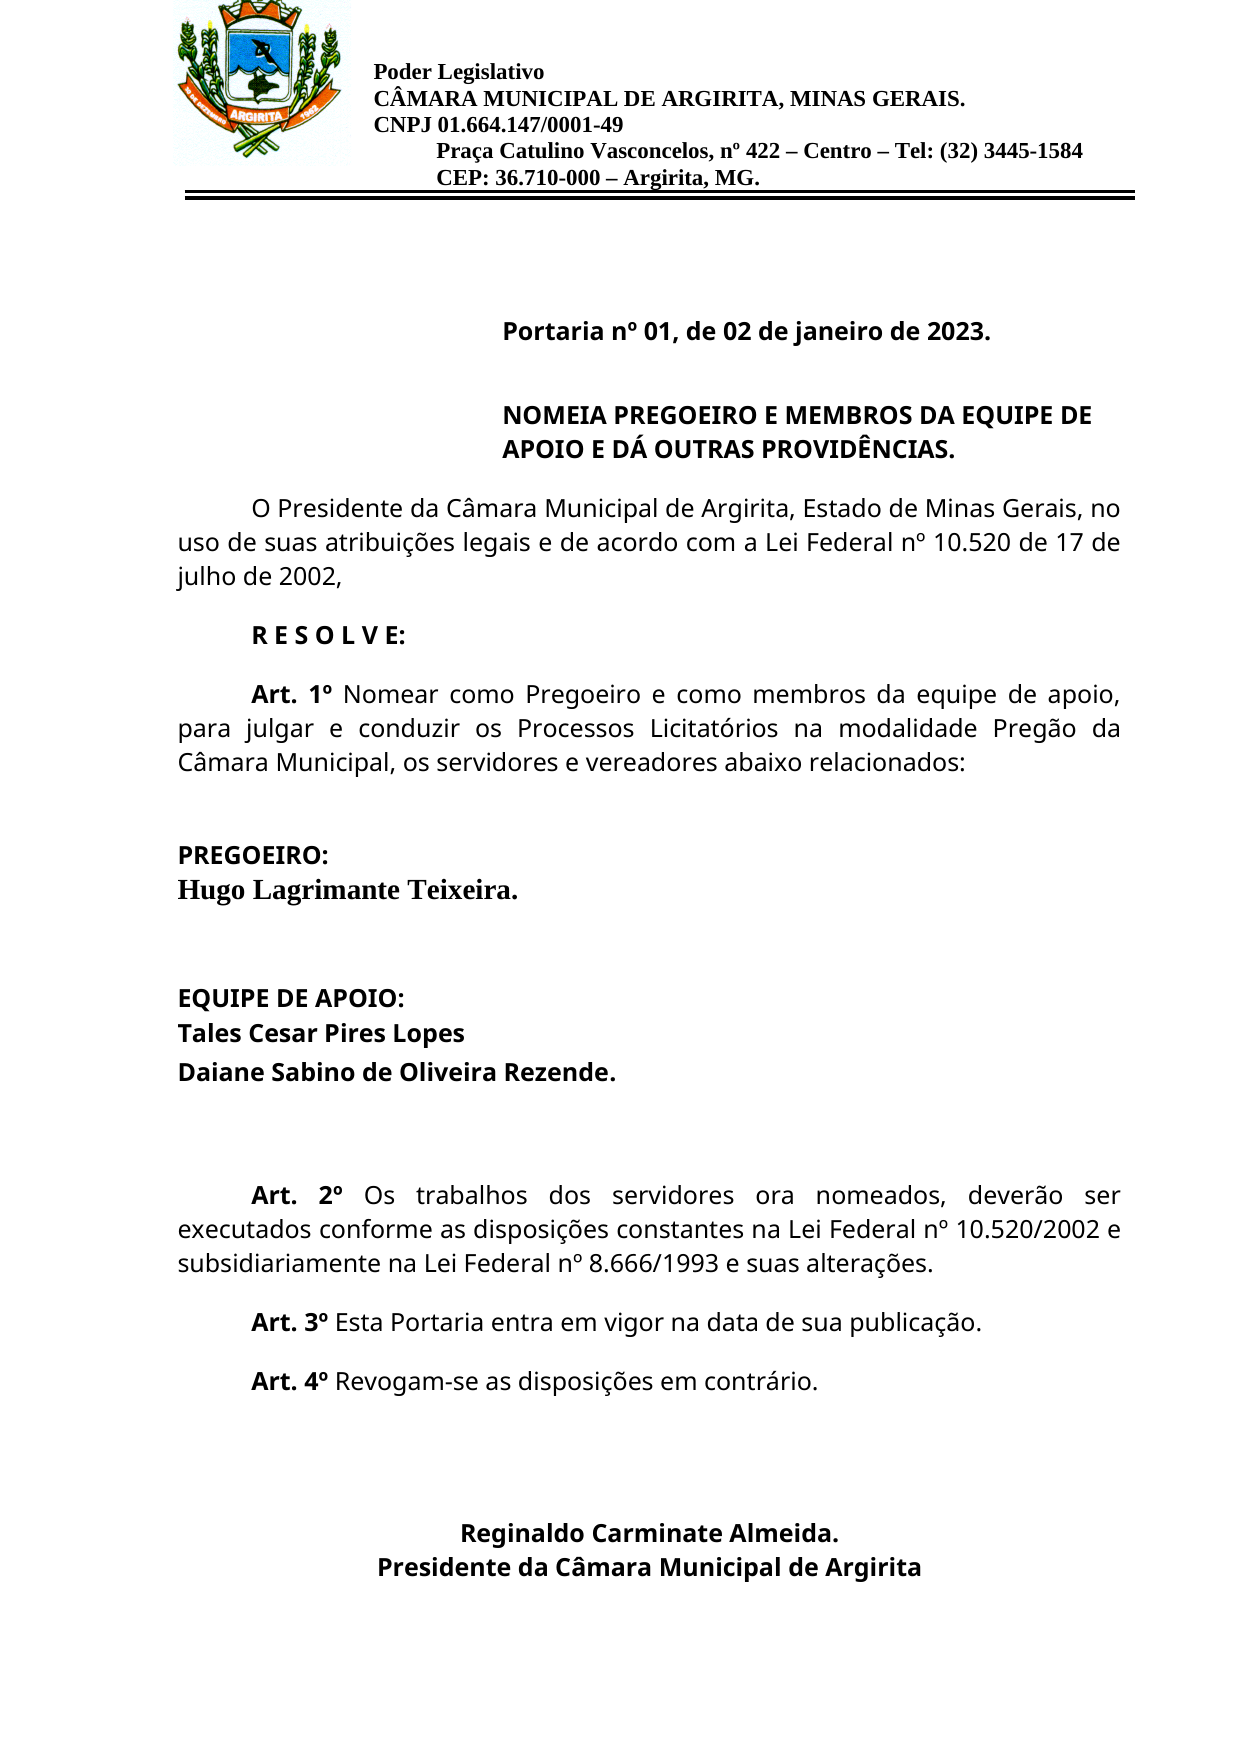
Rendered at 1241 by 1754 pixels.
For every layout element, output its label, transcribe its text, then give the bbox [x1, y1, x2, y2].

text Daiane Sabino de Oliveira Rezende. [177, 1054, 1122, 1088]
text EQUIPE DE APOIO: [177, 981, 1122, 1015]
subtitle Portaria nº 01, de 02 de janeiro de 2023. [502, 313, 1122, 347]
subtitle PREGOEIRO: [177, 838, 1122, 872]
text R E S O L V E: [177, 618, 1122, 652]
text Art. 2º Os trabalhos dos servidores ora nomeados, deverão ser executados conforme as disposições constantes na Lei Federal nº 10.520/2002 e subsidiariamente na Lei Federal nº 8.666/1993 e suas alterações. [177, 1178, 1122, 1280]
text Art. 1º Nomear como Pregoeiro e como membros da equipe de apoio, para julgar e conduzir os Processos Licitatórios na modalidade Pregão da Câmara Municipal, os servidores e vereadores abaixo relacionados: [177, 677, 1122, 779]
text Art. 3º Esta Portaria entra em vigor na data de sua publicação. [177, 1305, 1122, 1339]
text Presidente da Câmara Municipal de Argirita [177, 1550, 1122, 1584]
text Art. 4º Revogam-se as disposições em contrário. [177, 1364, 1122, 1398]
text O Presidente da Câmara Municipal de Argirita, Estado de Minas Gerais, no uso de suas atribuições legais e de acordo com a Lei Federal nº 10.520 de 17 de julho de 2002, [177, 490, 1122, 593]
text Hugo Lagrimante Teixeira. [177, 872, 1122, 906]
text NOMEIA PREGOEIRO E MEMBROS DA EQUIPE DE APOIO E DÁ OUTRAS PROVIDÊNCIAS. [502, 397, 1122, 465]
text Reginaldo Carminate Almeida. [177, 1516, 1122, 1550]
text Tales Cesar Pires Lopes [177, 1015, 1122, 1049]
